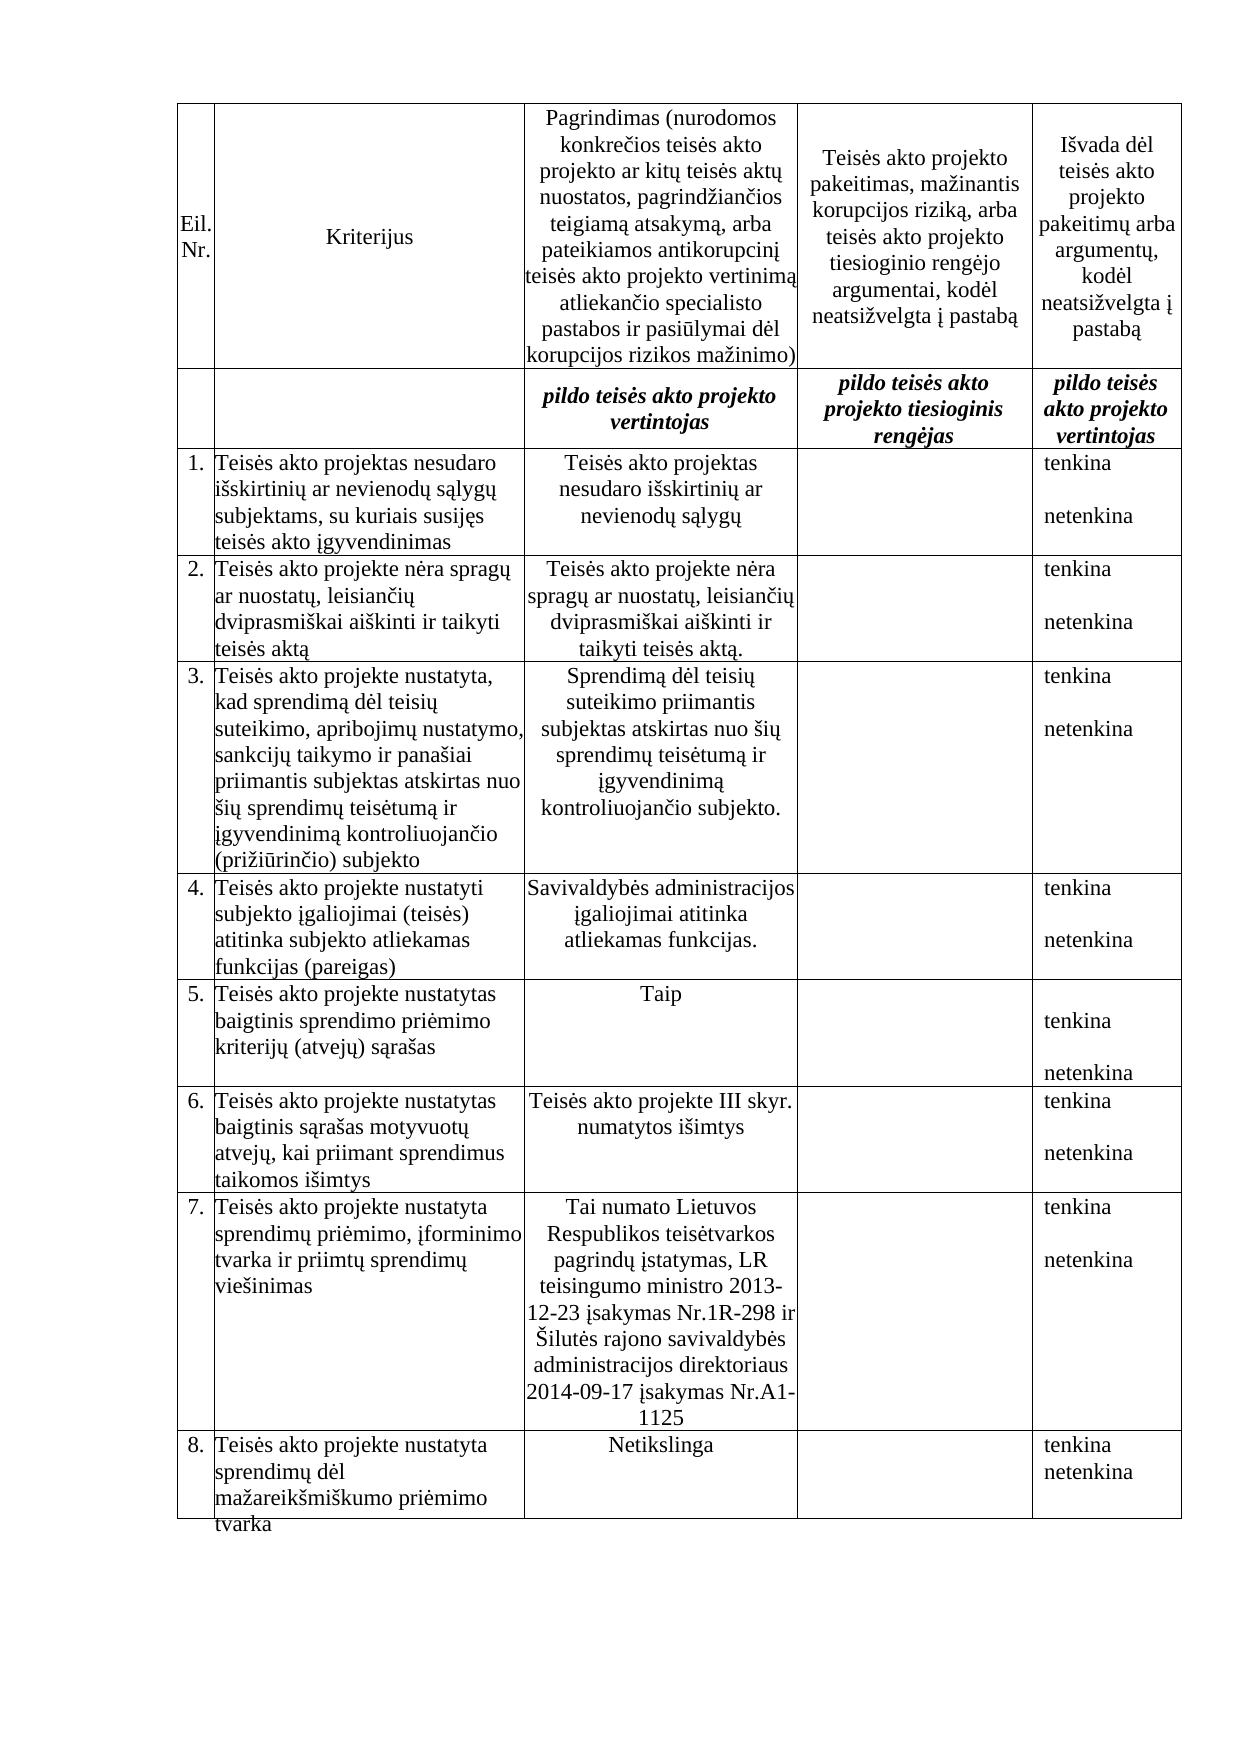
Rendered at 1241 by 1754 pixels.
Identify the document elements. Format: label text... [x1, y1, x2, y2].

table_cell tenkina netenkina [1033, 449, 1181, 554]
table_cell [798, 662, 1032, 873]
table_cell Savivaldybės administracijos įgaliojimai atitinka atliekamas funkcijas. [525, 874, 797, 979]
table_cell [178, 369, 214, 448]
table_header Kriterijus [215, 104, 524, 368]
table_cell [215, 369, 524, 448]
table_cell Teisės akto projekte nėra spragų ar nuostatų, leisiančių dviprasmiškai aiškinti ir taikyti teisės aktą [215, 556, 524, 661]
table_header Pagrindimas (nurodomos konkrečios teisės akto projekto ar kitų teisės aktų nuostatos, pagrindžiančios teigiamą atsakymą, arba pateikiamos antikorupcinį teisės akto projekto vertinimą atliekančio specialisto pastabos ir pasiūlymai dėl korupcijos rizikos mažinimo) [525, 104, 797, 368]
table_cell 8. [178, 1431, 214, 1518]
table_cell Netikslinga [525, 1431, 797, 1518]
table_cell Sprendimą dėl teisių suteikimo priimantis subjektas atskirtas nuo šių sprendimų teisėtumą ir įgyvendinimą kontroliuojančio subjekto. [525, 662, 797, 873]
table_cell tenkina netenkina [1033, 1431, 1181, 1518]
table_cell 2. [178, 556, 214, 661]
table_cell Teisės akto projekte nustatyta, kad sprendimą dėl teisių suteikimo, apribojimų nustatymo, sankcijų taikymo ir panašiai priimantis subjektas atskirtas nuo šių sprendimų teisėtumą ir įgyvendinimą kontroliuojančio (prižiūrinčio) subjekto [215, 662, 524, 873]
table_cell [798, 556, 1032, 661]
table_cell 4. [178, 874, 214, 979]
table_header Eil. Nr. [178, 104, 214, 368]
table_cell Teisės akto projektas nesudaro išskirtinių ar nevienodų sąlygų [525, 449, 797, 554]
table_header Teisės akto projekto pakeitimas, mažinantis korupcijos riziką, arba teisės akto projekto tiesioginio rengėjo argumentai, kodėl neatsižvelgta į pastabą [798, 104, 1032, 368]
table_cell tenkina netenkina [1033, 874, 1181, 979]
table_cell Teisės akto projekte nustatytas baigtinis sprendimo priėmimo kriterijų (atvejų) sąrašas [215, 980, 524, 1086]
table_cell 5. [178, 980, 214, 1086]
table_cell tenkina netenkina [1033, 662, 1181, 873]
table_cell 1. [178, 449, 214, 554]
table_cell tenkina netenkina [1033, 556, 1181, 661]
table_cell Teisės akto projekte nustatytas baigtinis sąrašas motyvuotų atvejų, kai priimant sprendimus taikomos išimtys [215, 1087, 524, 1192]
table_cell Teisės akto projekte nustatyti subjekto įgaliojimai (teisės) atitinka subjekto atliekamas funkcijas (pareigas) [215, 874, 524, 979]
table_cell Tai numato Lietuvos Respublikos teisėtvarkos pagrindų įstatymas, LR teisingumo ministro 2013-12-23 įsakymas Nr.1R-298 ir Šilutės rajono savivaldybės administracijos direktoriaus 2014-09-17 įsakymas Nr.A1-1125 [525, 1193, 797, 1430]
table_cell tenkina netenkina [1033, 980, 1181, 1086]
table_header Išvada dėl teisės akto projekto pakeitimų arba argumentų, kodėl neatsižvelgta į pastabą [1033, 104, 1181, 368]
table_cell pildo teisės akto projekto tiesioginis rengėjas [798, 369, 1032, 448]
table_cell 3. [178, 662, 214, 873]
table_cell 7. [178, 1193, 214, 1430]
table_cell Teisės akto projekte nėra spragų ar nuostatų, leisiančių dviprasmiškai aiškinti ir taikyti teisės aktą. [525, 556, 797, 661]
table_cell pildo teisės akto projekto vertintojas [1033, 369, 1181, 448]
table_cell [798, 449, 1032, 554]
table_cell Taip [525, 980, 797, 1086]
table_cell 6. [178, 1087, 214, 1192]
table_cell [798, 874, 1032, 979]
table_cell Teisės akto projekte III skyr. numatytos išimtys [525, 1087, 797, 1192]
table_cell tenkina netenkina [1033, 1193, 1181, 1430]
table_cell Teisės akto projektas nesudaro išskirtinių ar nevienodų sąlygų subjektams, su kuriais susijęs teisės akto įgyvendinimas [215, 449, 524, 554]
table_cell [798, 1431, 1032, 1518]
table_cell [798, 1087, 1032, 1192]
table_cell [798, 1193, 1032, 1430]
table_cell Teisės akto projekte nustatyta sprendimų dėl mažareikšmiškumo priėmimo tvarka [215, 1431, 524, 1518]
table_cell pildo teisės akto projekto vertintojas [525, 369, 797, 448]
table_cell Teisės akto projekte nustatyta sprendimų priėmimo, įforminimo tvarka ir priimtų sprendimų viešinimas [215, 1193, 524, 1430]
table_cell [798, 980, 1032, 1086]
table_cell tenkina netenkina [1033, 1087, 1181, 1192]
